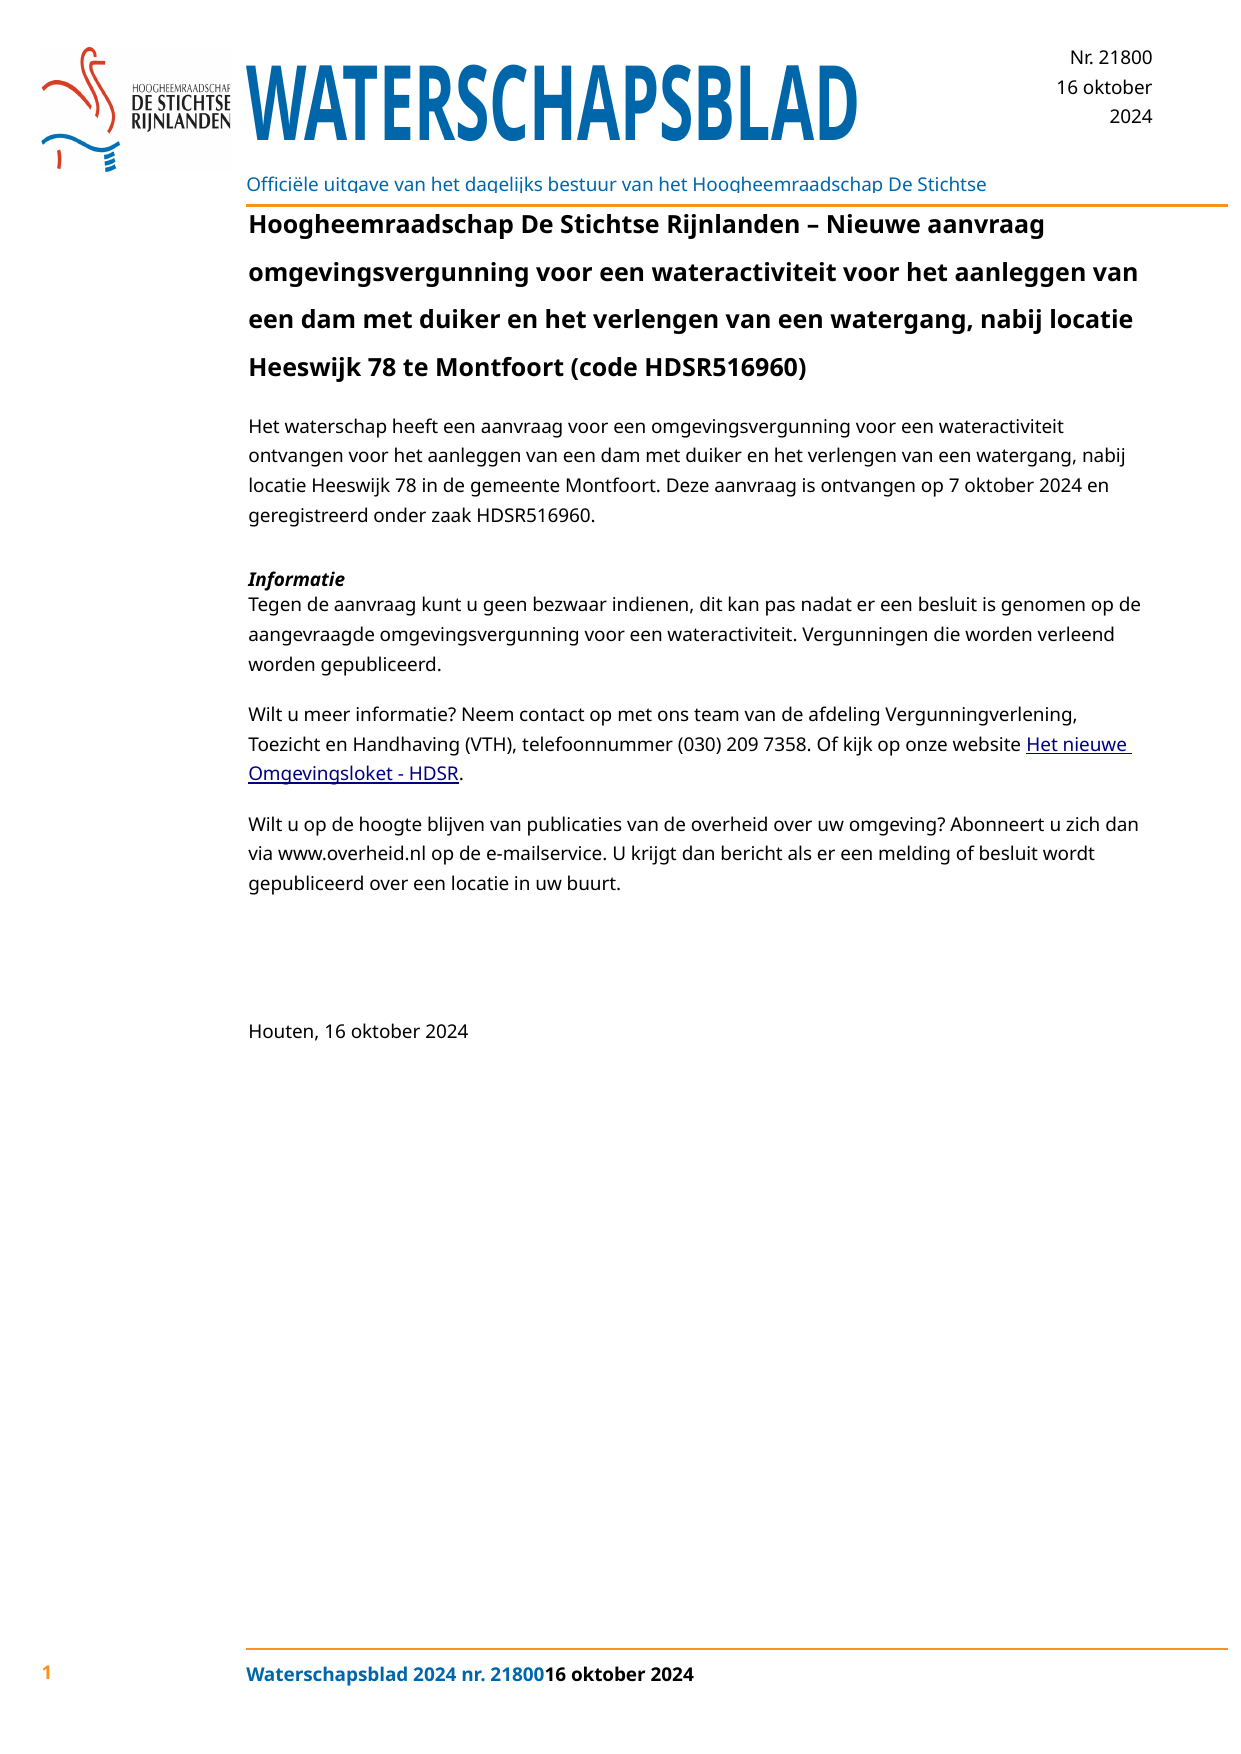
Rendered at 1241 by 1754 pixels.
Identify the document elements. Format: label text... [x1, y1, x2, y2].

picture [41, 47, 231, 172]
text Wilt u op de hoogte blijven van publicaties van de overheid over uw omgeving? Abonneert u zich dan via www.overheid.nl op de e-mailservice. U krijgt dan bericht als er een melding of besluit wordt gepubliceerd over een locatie in uw buurt. [248, 811, 1152, 896]
text Het waterschap heeft een aanvraag voor een omgevingsvergunning voor een wateractiviteit ontvangen voor het aanleggen van een dam met duiker en het verlengen van een watergang, nabij locatie Heeswijk 78 in de gemeente Montfoort. Deze aanvraag is ontvangen op 7 oktober 2024 en geregistreerd onder zaak HDSR516960. [248, 413, 1152, 528]
text Informatie [248, 566, 1152, 592]
text Houten, 16 oktober 2024 [248, 1018, 1152, 1044]
text Wilt u meer informatie? Neem contact op met ons team van de afdeling Vergunningverlening, Toezicht en Handhaving (VTH), telefoonnummer (030) 209 7358. Of kijk op onze website Het nieuwe Omgevingsloket - HDSR. [248, 701, 1152, 786]
text Tegen de aanvraag kunt u geen bezwaar indienen, dit kan pas nadat er een besluit is genomen op de aangevraagde omgevingsvergunning voor een wateractiviteit. Vergunningen die worden verleend worden gepubliceerd. [248, 592, 1152, 676]
text Hoogheemraadschap De Stichtse Rijnlanden – Nieuwe aanvraag omgevingsvergunning voor een wateractiviteit voor het aanleggen van een dam met duiker en het verlengen van een watergang, nabij locatie Heeswijk 78 te Montfoort (code HDSR516960) [248, 207, 1152, 384]
